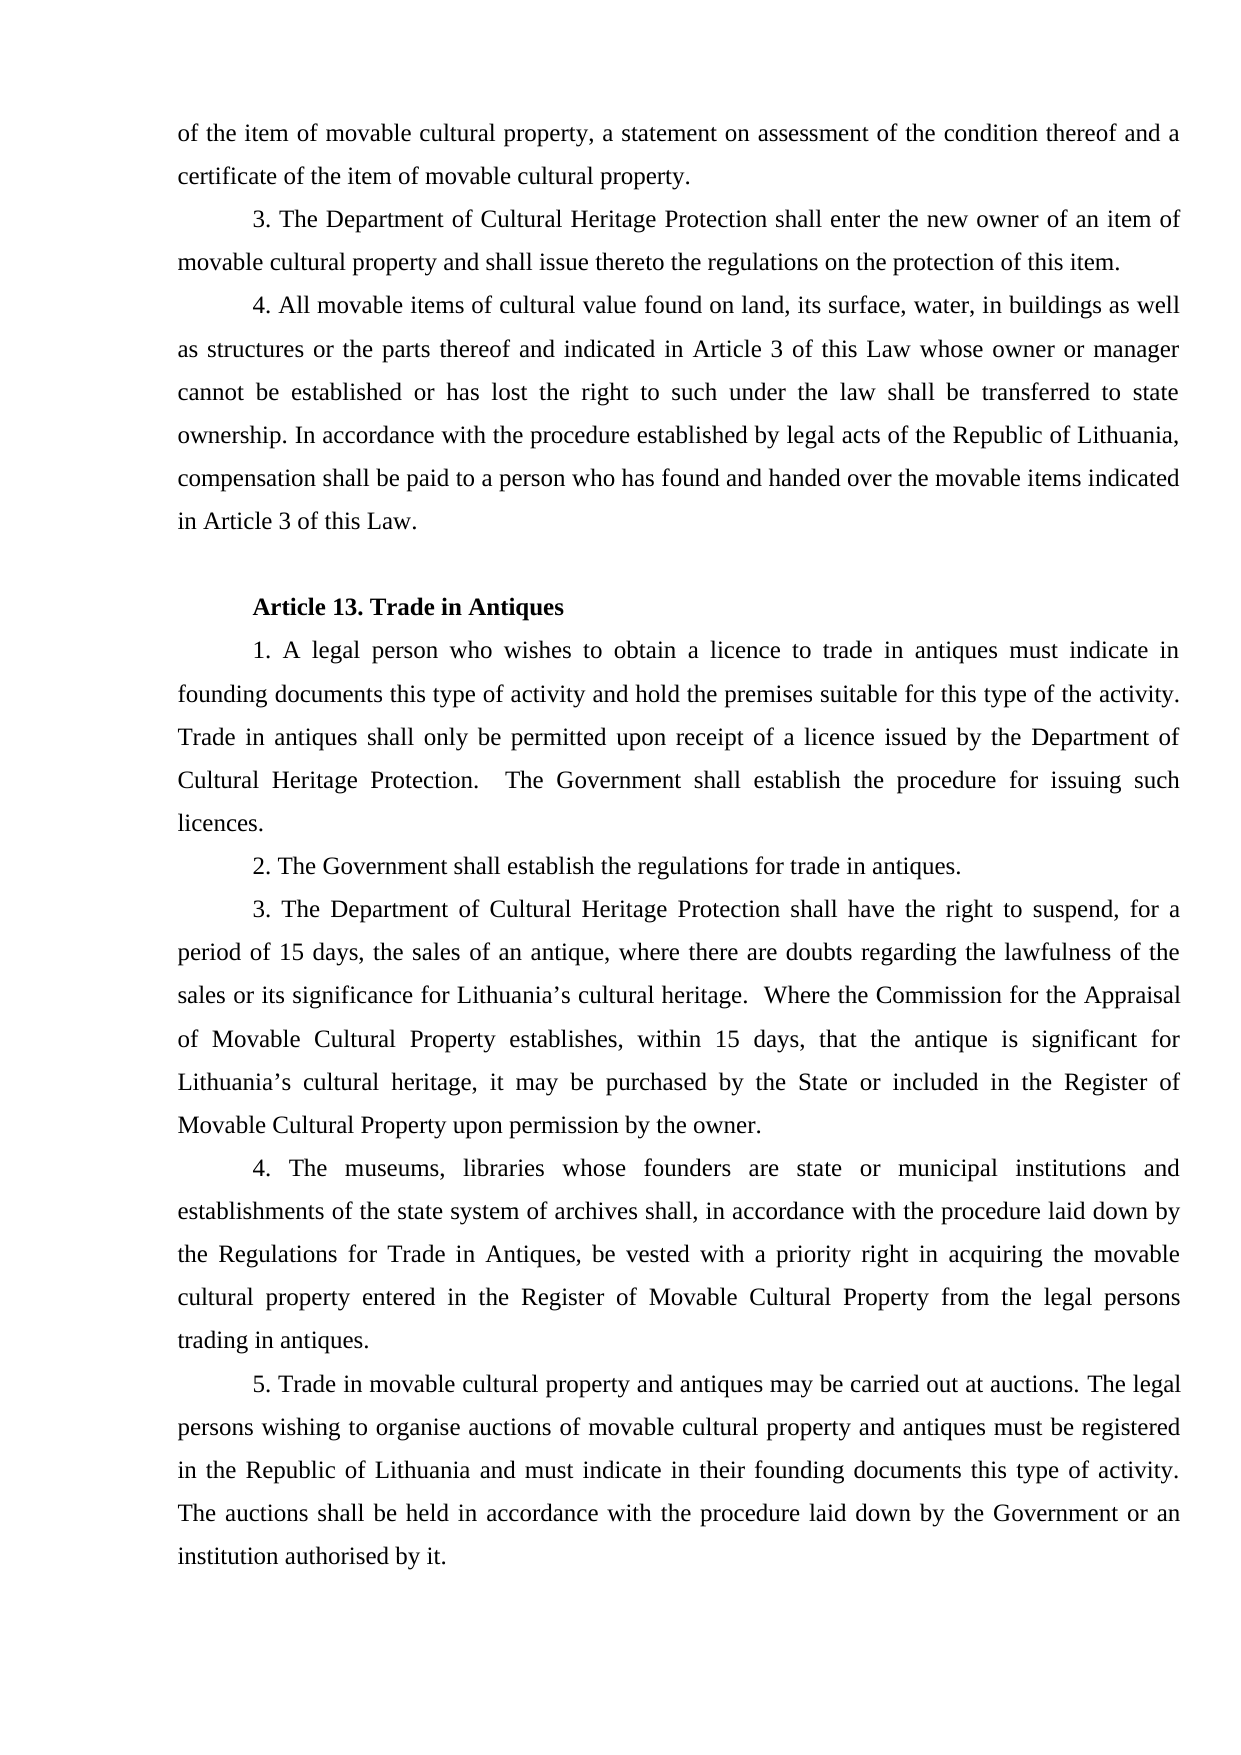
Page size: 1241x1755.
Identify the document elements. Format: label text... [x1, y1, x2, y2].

text Article 13. Trade in Antiques [177, 592, 1181, 621]
text 2. The Government shall establish the regulations for trade in antiques. [177, 851, 1181, 880]
text 5. Trade in movable cultural property and antiques may be carried out at auctions. The legal persons wishing to organise auctions of movable cultural property and antiques must be registered in the Republic of Lithuania and must indicate in their founding documents this type of activity. The auctions shall be held in accordance with the procedure laid down by the Government or an institution authorised by it. [177, 1369, 1181, 1570]
text 4. All movable items of cultural value found on land, its surface, water, in buildings as well as structures or the parts thereof and indicated in Article 3 of this Law whose owner or manager cannot be established or has lost the right to such under the law shall be transferred to state ownership. In accordance with the procedure established by legal acts of the Republic of Lithuania, compensation shall be paid to a person who has found and handed over the movable items indicated in Article 3 of this Law. [177, 291, 1181, 535]
text 4. The museums, libraries whose founders are state or municipal institutions and establishments of the state system of archives shall, in accordance with the procedure laid down by the Regulations for Trade in Antiques, be vested with a priority right in acquiring the movable cultural property entered in the Register of Movable Cultural Property from the legal persons trading in antiques. [177, 1153, 1181, 1354]
text of the item of movable cultural property, a statement on assessment of the condition thereof and a certificate of the item of movable cultural property. [177, 118, 1181, 190]
text 1. A legal person who wishes to obtain a licence to trade in antiques must indicate in founding documents this type of activity and hold the premises suitable for this type of the activity. Trade in antiques shall only be permitted upon receipt of a licence issued by the Department of Cultural Heritage Protection. The Government shall establish the procedure for issuing such licences. [177, 636, 1181, 837]
text 3. The Department of Cultural Heritage Protection shall have the right to suspend, for a period of 15 days, the sales of an antique, where there are doubts regarding the lawfulness of the sales or its significance for Lithuania’s cultural heritage. Where the Commission for the Appraisal of Movable Cultural Property establishes, within 15 days, that the antique is significant for Lithuania’s cultural heritage, it may be purchased by the State or included in the Register of Movable Cultural Property upon permission by the owner. [177, 894, 1181, 1139]
text 3. The Department of Cultural Heritage Protection shall enter the new owner of an item of movable cultural property and shall issue thereto the regulations on the protection of this item. [177, 204, 1181, 276]
